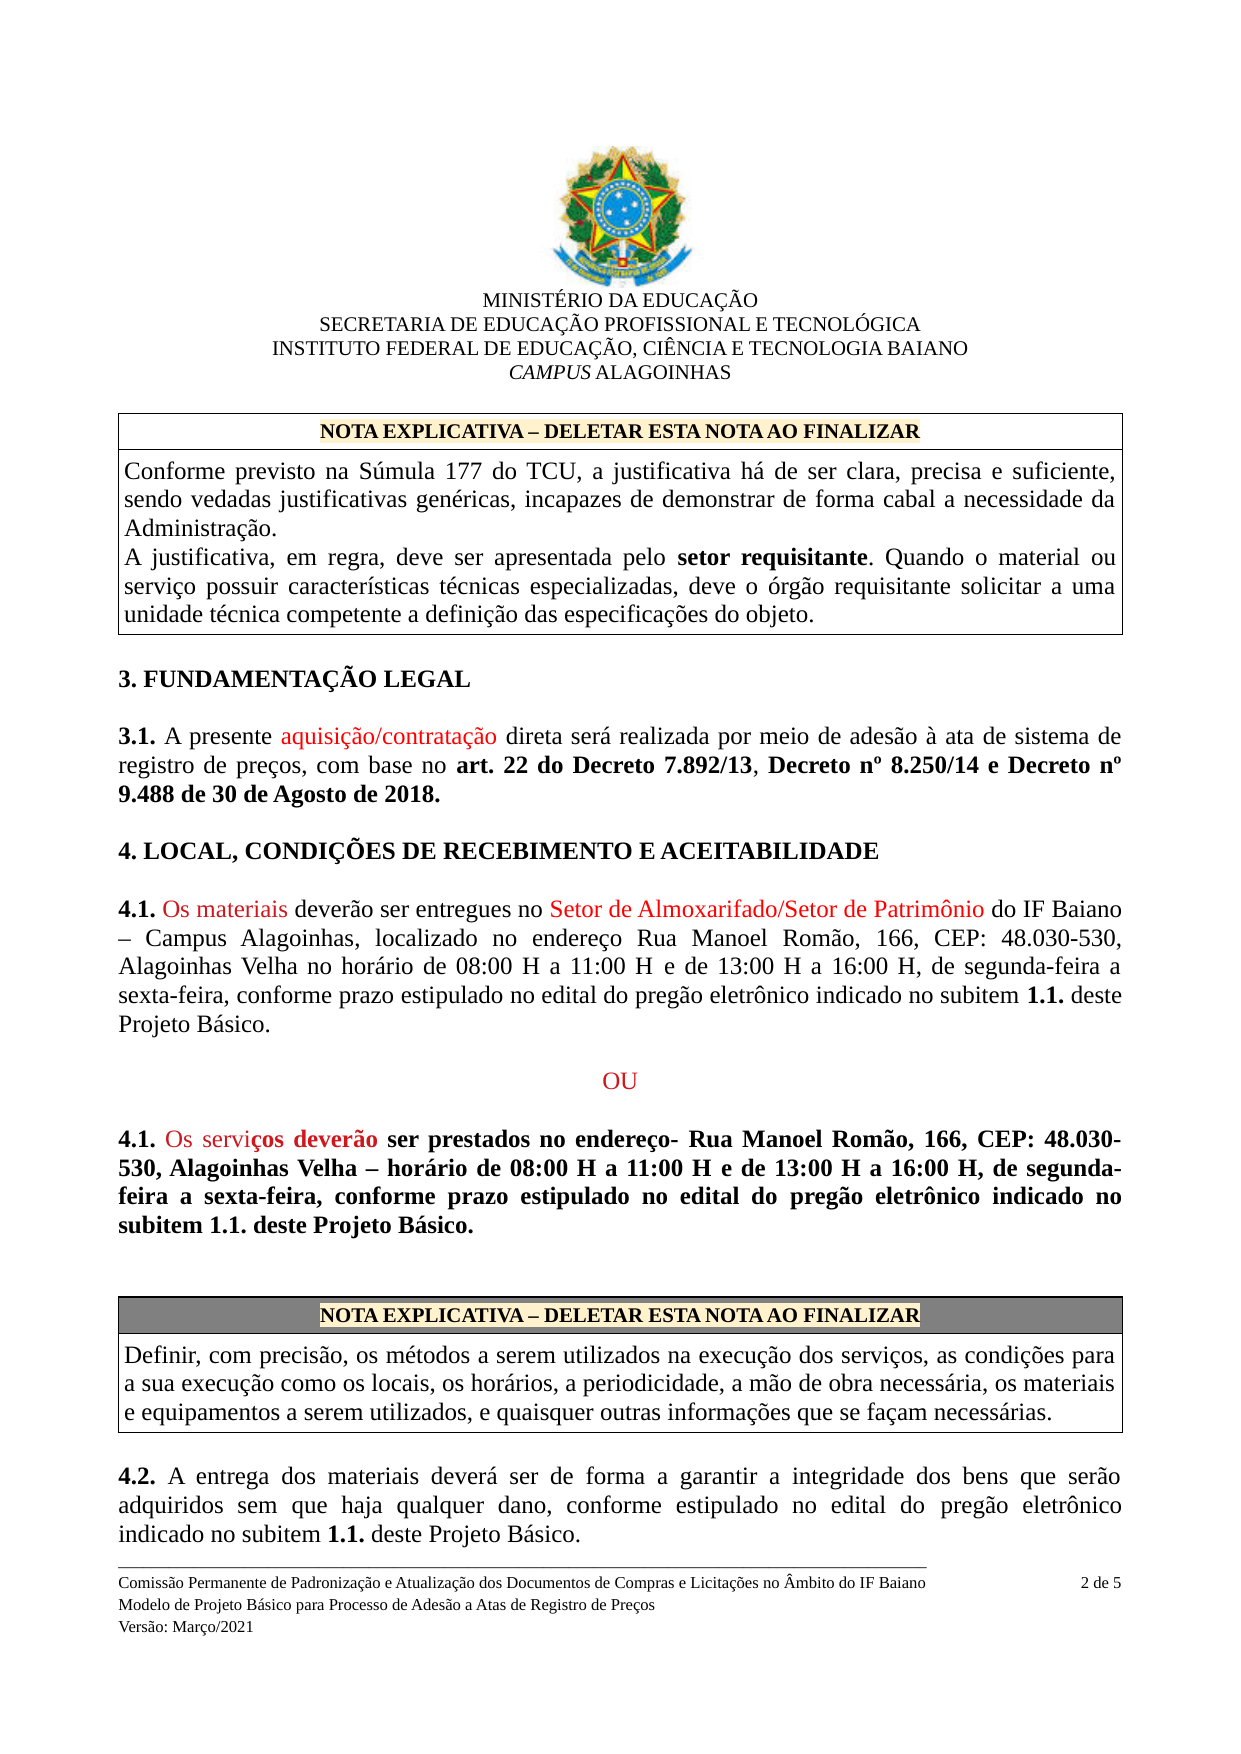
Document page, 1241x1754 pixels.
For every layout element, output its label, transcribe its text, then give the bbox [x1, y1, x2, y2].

text 4.1. Os materiais deverão ser entregues no Setor de Almoxarifado/Setor de Patrimônio do IF Baiano – Campus Alagoinhas, localizado no endereço Rua Manoel Romão, 166, CEP: 48.030-530, Alagoinhas Velha no horário de 08:00 H a 11:00 H e de 13:00 H a 16:00 H, de segunda-feira a sexta-feira, conforme prazo estipulado no edital do pregão eletrônico indicado no subitem 1.1. deste Projeto Básico. [118, 894, 1122, 1038]
text OU [118, 1066, 1122, 1095]
text 4. LOCAL, CONDIÇÕES DE RECEBIMENTO E ACEITABILIDADE [118, 836, 1122, 865]
text 4.1. Os serviços deverão ser prestados no endereço- Rua Manoel Romão, 166, CEP: 48.030-530, Alagoinhas Velha – horário de 08:00 H a 11:00 H e de 13:00 H a 16:00 H, de segunda-feira a sexta-feira, conforme prazo estipulado no edital do pregão eletrônico indicado no subitem 1.1. deste Projeto Básico. [118, 1124, 1122, 1239]
table_header NOTA EXPLICATIVA – DELETAR ESTA NOTA AO FINALIZAR [119, 414, 1122, 449]
table_cell Conforme previsto na Súmula 177 do TCU, a justificativa há de ser clara, precisa e suficiente, sendo vedadas justificativas genéricas, incapazes de demonstrar de forma cabal a necessidade da Administração. A justificativa, em regra, deve ser apresentada pelo setor requisitante. Quando o material ou serviço possuir características técnicas especializadas, deve o órgão requisitante solicitar a uma unidade técnica competente a definição das especificações do objeto. [119, 450, 1122, 634]
text 3.1. A presente aquisição/contratação direta será realizada por meio de adesão à ata de sistema de registro de preços, com base no art. 22 do Decreto 7.892/13, Decreto nº 8.250/14 e Decreto nº 9.488 de 30 de Agosto de 2018. [118, 721, 1122, 808]
table_header NOTA EXPLICATIVA – DELETAR ESTA NOTA AO FINALIZAR [119, 1298, 1122, 1333]
text 3. FUNDAMENTAÇÃO LEGAL [118, 664, 1122, 693]
text 4.2. A entrega dos materiais deverá ser de forma a garantir a integridade dos bens que serão adquiridos sem que haja qualquer dano, conforme estipulado no edital do pregão eletrônico indicado no subitem 1.1. deste Projeto Básico. [118, 1461, 1122, 1548]
table_cell Definir, com precisão, os métodos a serem utilizados na execução dos serviços, as condições para a sua execução como os locais, os horários, a periodicidade, a mão de obra necessária, os materiais e equipamentos a serem utilizados, e quaisquer outras informações que se façam necessárias. [119, 1334, 1122, 1432]
picture [491, 146, 749, 288]
